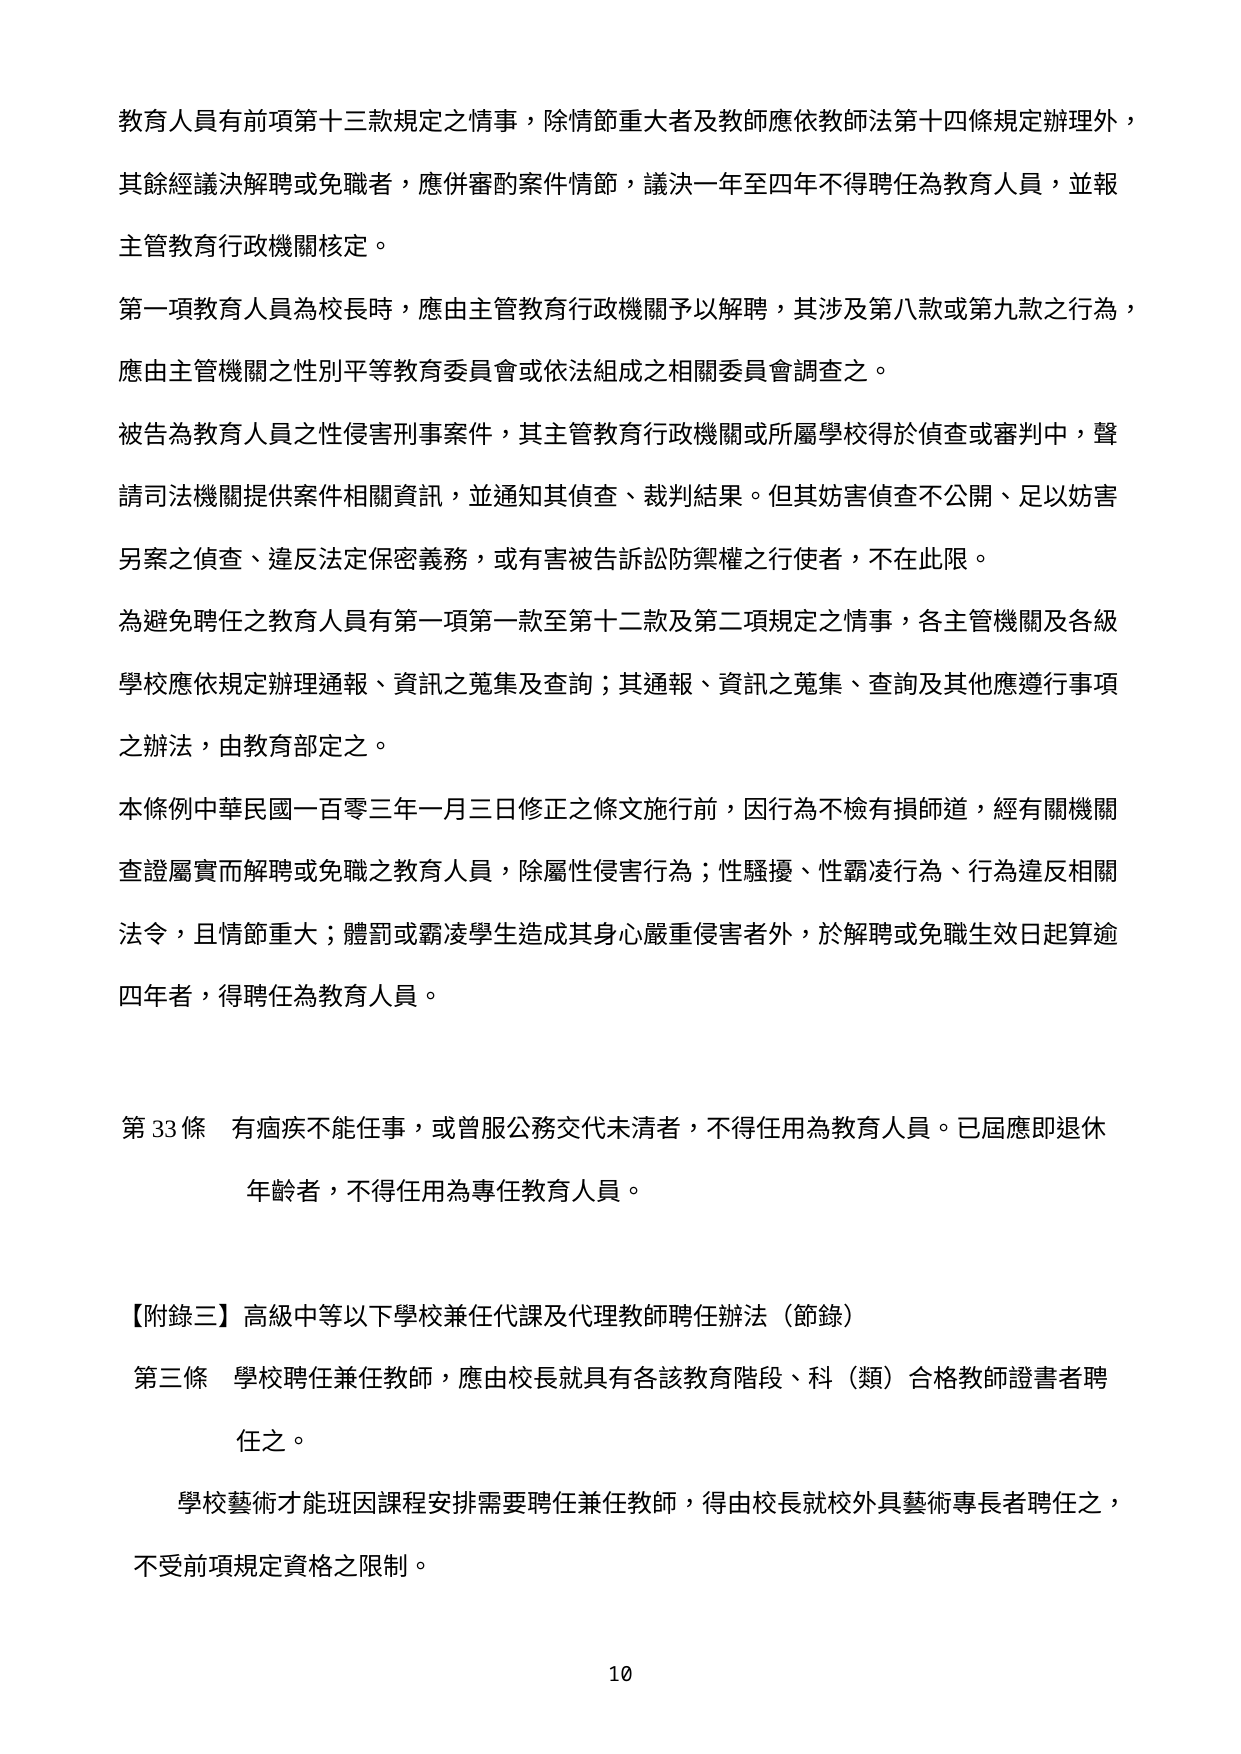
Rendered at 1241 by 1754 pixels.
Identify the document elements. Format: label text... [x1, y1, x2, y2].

text 本條例中華民國一百零三年一月三日修正之條文施行前，因行為不檢有損師道，經有關機關查證屬實而解聘或免職之教育人員，除屬性侵害行為；性騷擾、性霸凌行為、行為違反相關法令，且情節重大；體罰或霸凌學生造成其身心嚴重侵害者外，於解聘或免職生效日起算逾四年者，得聘任為教育人員。 [118, 766, 1122, 1016]
text 【附錄三】高級中等以下學校兼任代課及代理教師聘任辦法（節錄） [118, 1272, 1122, 1335]
text 學校藝術才能班因課程安排需要聘任兼任教師，得由校長就校外具藝術專長者聘任之，不受前項規定資格之限制。 [133, 1460, 1122, 1585]
text 教育人員有前項第十三款規定之情事，除情節重大者及教師應依教師法第十四條規定辦理外，其餘經議決解聘或免職者，應併審酌案件情節，議決一年至四年不得聘任為教育人員，並報主管教育行政機關核定。 [118, 78, 1122, 266]
text 第三條 學校聘任兼任教師，應由校長就具有各該教育階段、科（類）合格教師證書者聘任之。 [133, 1335, 1122, 1460]
text 為避免聘任之教育人員有第一項第一款至第十二款及第二項規定之情事，各主管機關及各級學校應依規定辦理通報、資訊之蒐集及查詢；其通報、資訊之蒐集、查詢及其他應遵行事項之辦法，由教育部定之。 [118, 578, 1122, 766]
text 被告為教育人員之性侵害刑事案件，其主管教育行政機關或所屬學校得於偵查或審判中，聲請司法機關提供案件相關資訊，並通知其偵查、裁判結果。但其妨害偵查不公開、足以妨害另案之偵查、違反法定保密義務，或有害被告訴訟防禦權之行使者，不在此限。 [118, 391, 1122, 578]
text 第33條 有痼疾不能任事，或曾服公務交代未清者，不得任用為教育人員。已屆應即退休年齡者，不得任用為專任教育人員。 [122, 1085, 1122, 1210]
text 第一項教育人員為校長時，應由主管教育行政機關予以解聘，其涉及第八款或第九款之行為，應由主管機關之性別平等教育委員會或依法組成之相關委員會調查之。 [118, 266, 1122, 391]
